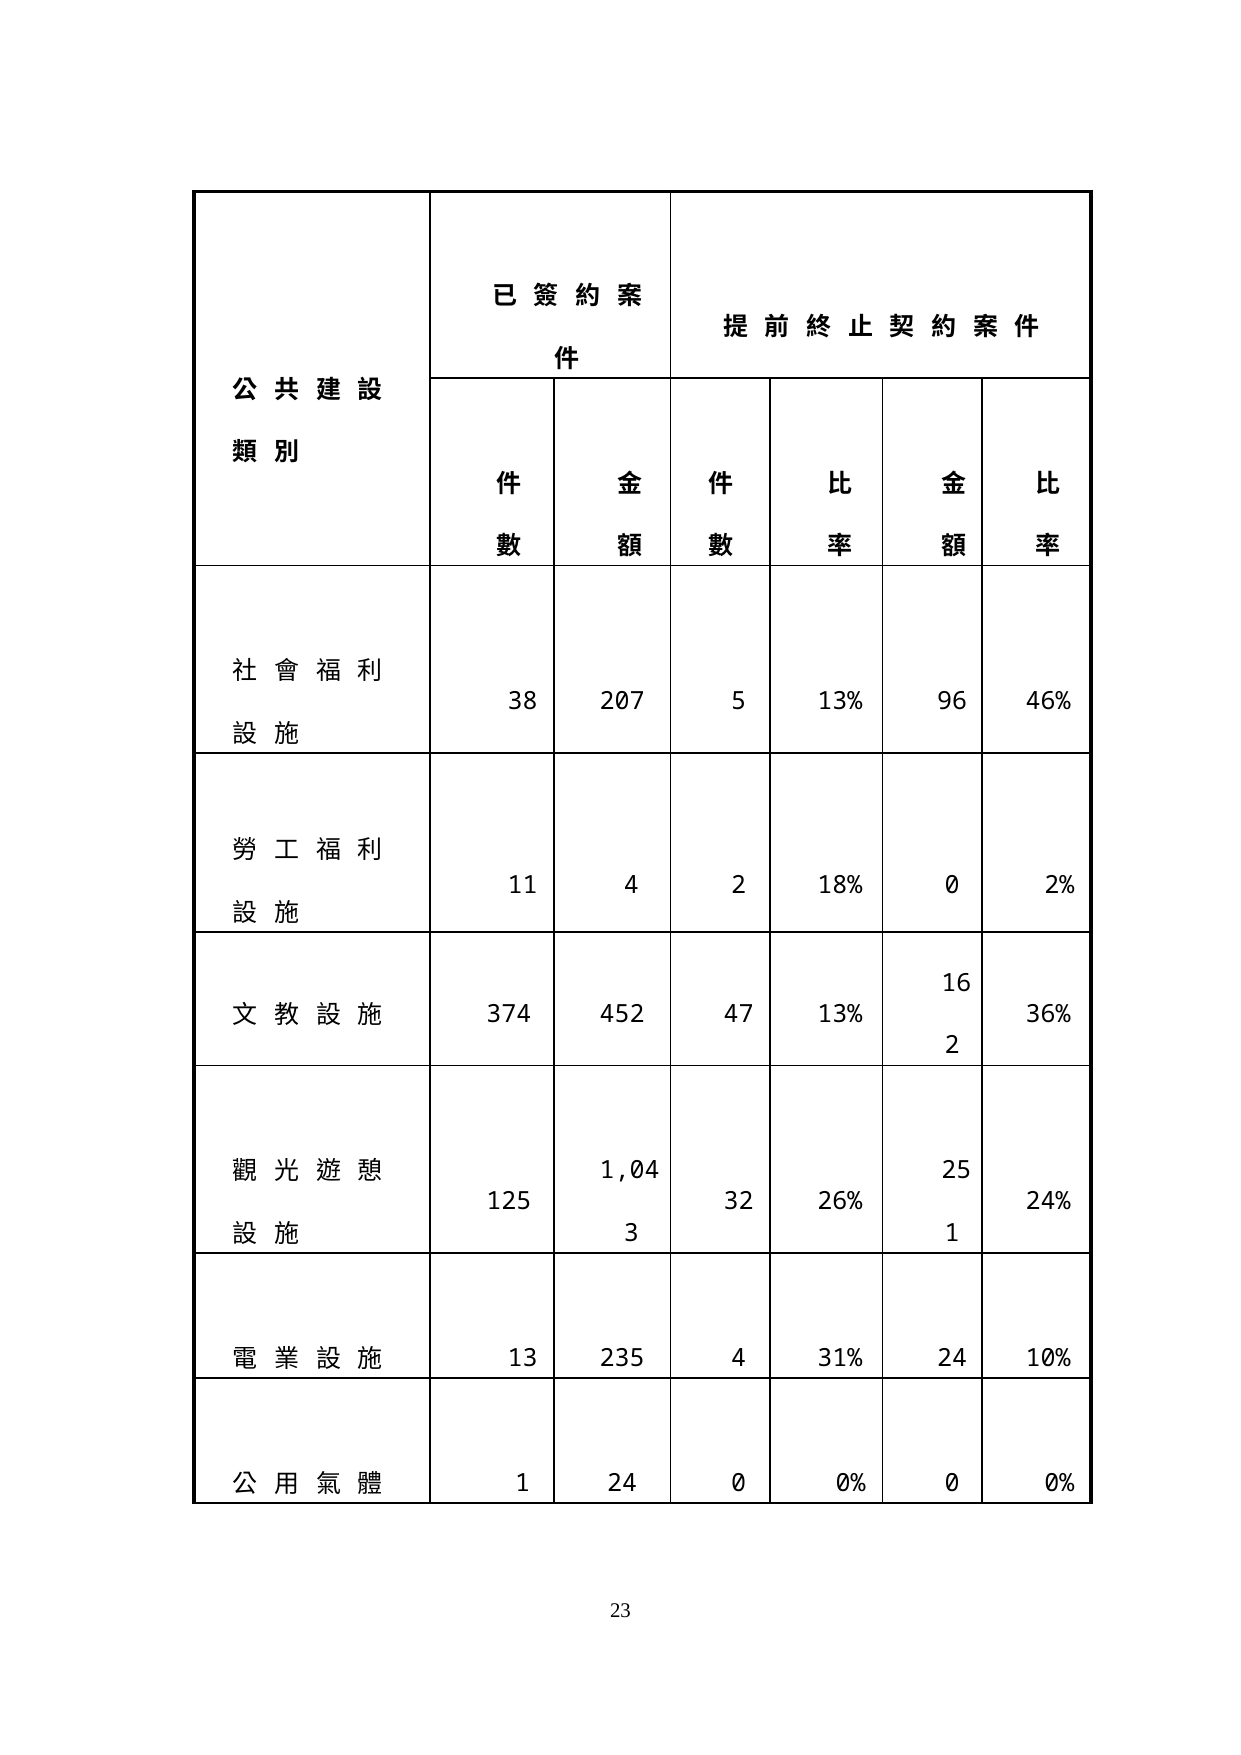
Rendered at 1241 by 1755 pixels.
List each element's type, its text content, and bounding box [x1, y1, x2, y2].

table_cell 13 [431, 1254, 553, 1377]
table_cell 47 [671, 933, 769, 1064]
table_cell 13% [771, 566, 882, 752]
table_cell 4 [555, 754, 670, 931]
table_cell 207 [555, 566, 670, 752]
table_cell 38 [431, 566, 553, 752]
table_cell 162 [883, 933, 981, 1064]
table_cell 5 [671, 566, 769, 752]
table_cell 件數 [671, 379, 769, 564]
table_cell 金額 [555, 379, 670, 564]
table_cell 125 [431, 1066, 553, 1252]
table_cell 社會福利設施 [196, 566, 429, 752]
table_cell 0 [883, 1379, 981, 1502]
table_cell 0% [771, 1379, 882, 1502]
table_cell 452 [555, 933, 670, 1064]
table_cell 件數 [431, 379, 553, 564]
table_cell 10% [983, 1254, 1089, 1377]
table_cell 32 [671, 1066, 769, 1252]
table_cell 251 [883, 1066, 981, 1252]
table_cell 2% [983, 754, 1089, 931]
table_header 提前終止契約案件 [671, 193, 1089, 377]
table_cell 235 [555, 1254, 670, 1377]
table_cell 0 [671, 1379, 769, 1502]
table_cell 46% [983, 566, 1089, 752]
table_cell 0 [883, 754, 981, 931]
table_cell 2 [671, 754, 769, 931]
table_cell 公用氣體 [196, 1379, 429, 1502]
table_cell 電業設施 [196, 1254, 429, 1377]
table_header 公共建設類別 [196, 193, 429, 564]
table_cell 24 [883, 1254, 981, 1377]
table_cell 11 [431, 754, 553, 931]
table_cell 31% [771, 1254, 882, 1377]
table_cell 18% [771, 754, 882, 931]
table_cell 374 [431, 933, 553, 1064]
table_cell 13% [771, 933, 882, 1064]
table_cell 比率 [983, 379, 1089, 564]
table_cell 4 [671, 1254, 769, 1377]
table_cell 0% [983, 1379, 1089, 1502]
table_cell 24% [983, 1066, 1089, 1252]
table_cell 96 [883, 566, 981, 752]
table_cell 比率 [771, 379, 882, 564]
table_cell 26% [771, 1066, 882, 1252]
table_cell 金額 [883, 379, 981, 564]
table_cell 1 [431, 1379, 553, 1502]
table_cell 勞工福利設施 [196, 754, 429, 931]
table_cell 1,043 [555, 1066, 670, 1252]
table_cell 觀光遊憩設施 [196, 1066, 429, 1252]
table_cell 24 [555, 1379, 670, 1502]
table_header 已簽約案件 [431, 193, 670, 377]
table_cell 36% [983, 933, 1089, 1064]
table_cell 文教設施 [196, 933, 429, 1064]
